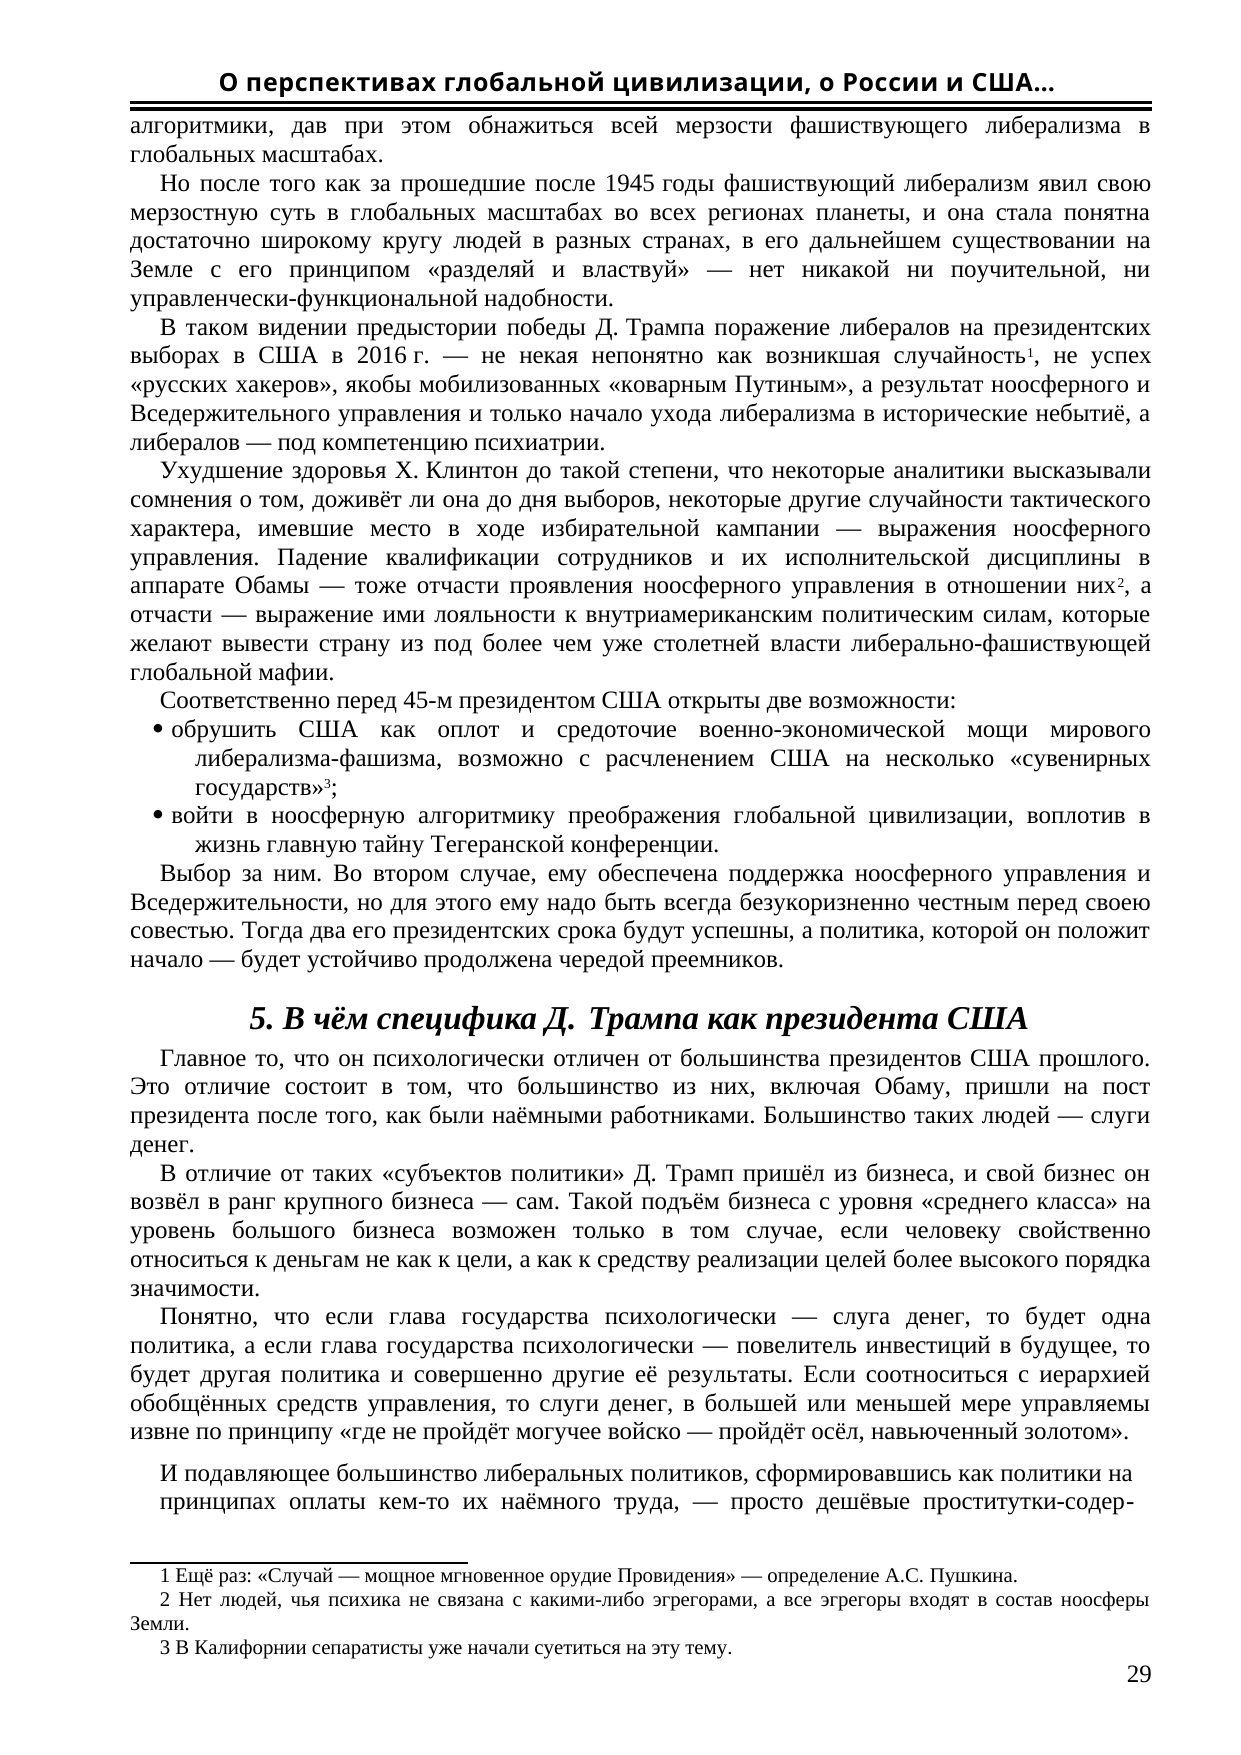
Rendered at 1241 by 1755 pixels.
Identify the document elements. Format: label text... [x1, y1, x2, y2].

list войти в ноосферную алгоритмику преображения глобальной цивилизации, воплотив в жизнь главную тайну Тегеранской конференции. [153, 801, 1152, 858]
list обрушить США как оплот и средоточие военно-экономической мощи мирового либерализма-фашизма, возможно с расчленением США на несколько «сувенирных государств»; [153, 714, 1152, 801]
text Ухудшение здоровья Х. Клинтон до такой степени, что некоторые аналитики высказывали сомнения о том, доживёт ли она до дня выборов, некоторые другие случайности тактического характера, имевшие место в ходе избирательной кампании — выражения ноосферного управления. Падение квалификации сотрудников и их исполнительской дисциплины в аппарате Обамы — тоже отчасти проявления ноосферного управления в отношении них, а отчасти — выражение ими лояльности к внутриамериканским политическим силам, которые желают вывести страну из под более чем уже столетней власти либерально-фашиствующей глобальной мафии. [130, 456, 1152, 686]
text алгоритмики, дав при этом обнажиться всей мерзости фашиствующего либерализма в глобальных масштабах. [130, 111, 1152, 168]
text Понятно, что если глава государства психологически — слуга денег, то будет одна политика, а если глава государства психологически — повелитель инвестиций в будущее, то будет другая политика и совершенно другие её результаты. Если соотноситься с иерархией обобщённых средств управления, то слуги денег, в большей или меньшей мере управляемы извне по принципу «где не пройдёт могучее войско — пройдёт осёл, навьюченный золотом». [130, 1301, 1152, 1445]
text Но после того как за прошедшие после 1945 годы фашиствующий либерализм явил свою мерзостную суть в глобальных масштабах во всех регионах планеты, и она стала понятна достаточно широкому кругу людей в разных странах, в его дальнейшем существовании на Земле с его принципом «разделяй и властвуй» — нет никакой ни поучительной, ни управленчески-функциональной надобности. [130, 168, 1152, 312]
text Соответственно перед 45-м президентом США открыты две возможности: [130, 686, 1152, 714]
text В отличие от таких «субъектов политики» Д. Трамп пришёл из бизнеса, и свой бизнес он возвёл в ранг крупного бизнеса — сам. Такой подъём бизнеса с уровня «среднего класса» на уровень большого бизнеса возможен только в том случае, если человеку свойственно относиться к деньгам не как к цели, а как к средству реализации целей более высокого порядка значимости. [130, 1158, 1152, 1301]
text И подавляющее большинство либеральных политиков, сформировавшись как политики на принципах оплаты кем-то их наёмного труда, — просто дешёвые проститутки-содер­ [159, 1458, 1134, 1515]
list В Калифорнии сепаратисты уже начали суетиться на эту тему. [130, 1635, 1152, 1659]
subtitle 5. В чём специфика Д. Трампа как президента США [130, 998, 1152, 1036]
text В таком видении предыстории победы Д. Трампа поражение либералов на президентских выборах в США в 2016 г. — не некая непонятно как возникшая случайность, не успех «русских хакеров», якобы мобилизованных «коварным Путиным», а результат ноосферного и Вседержительного управления и только начало ухода либерализма в исторические небытиё, а либералов — под компетенцию психиатрии. [130, 312, 1152, 456]
text Нет людей, чья психика не связана с какими-либо эгрегорами, а все эгрегоры входят в состав ноосферы Земли. [130, 1587, 1152, 1635]
text Главное то, что он психологически отличен от большинства президентов США прошлого. Это отличие состоит в том, что большинство из них, включая Обаму, пришли на пост президента после того, как были наёмными работниками. Большинство таких людей — слуги денег. [130, 1043, 1152, 1158]
text Ещё раз: «Случай — мощное мгновенное орудие Провидения» — определение А.С. Пушкина. [130, 1563, 1152, 1587]
text Выбор за ним. Во втором случае, ему обеспечена поддержка ноосферного управления и Вседержительности, но для этого ему надо быть всегда безукоризненно честным перед своею совестью. Тогда два его президентских срока будут успешны, а политика, которой он положит начало — будет устойчиво продолжена чередой преемников. [130, 858, 1152, 973]
